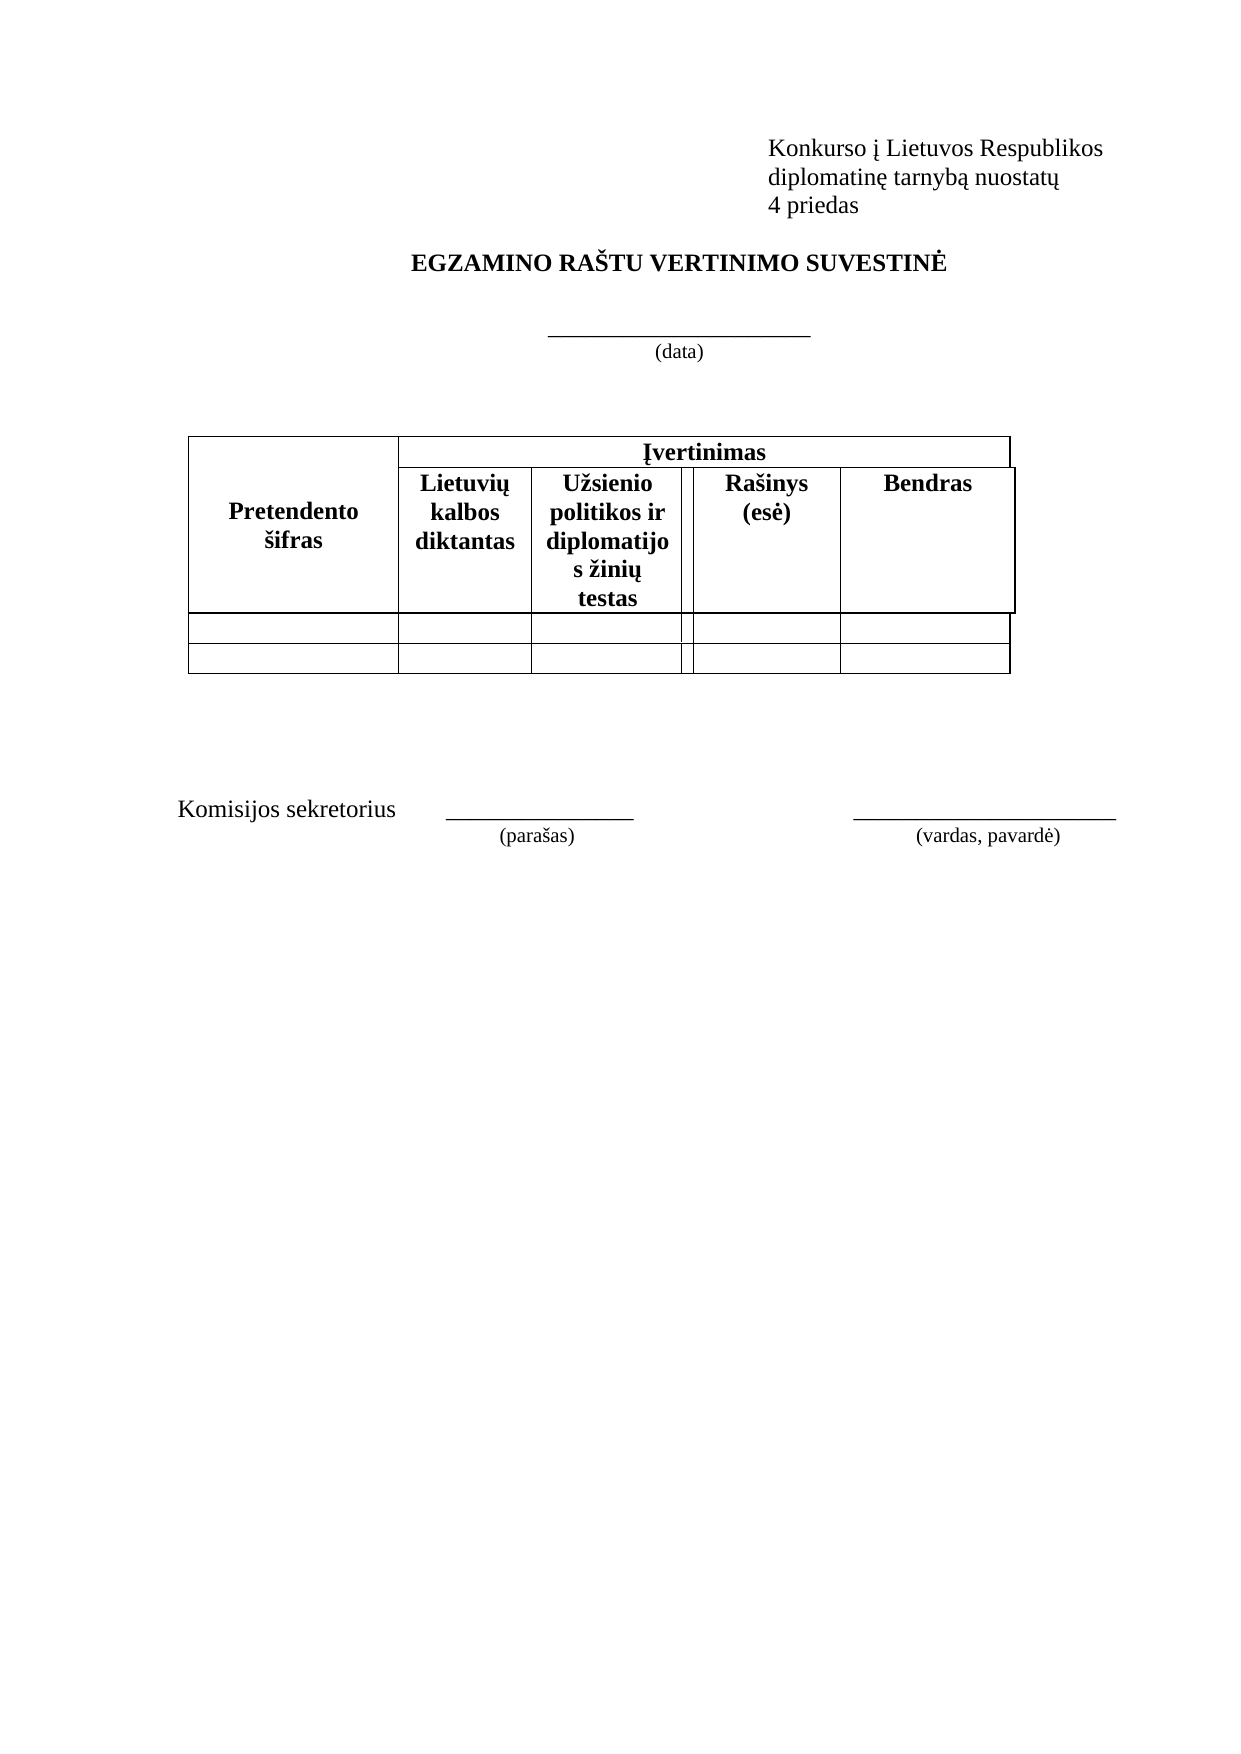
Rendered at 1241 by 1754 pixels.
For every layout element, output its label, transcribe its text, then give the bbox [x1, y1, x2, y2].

table_cell [682, 644, 693, 673]
table_cell [1011, 614, 1015, 642]
table_cell [841, 644, 1009, 673]
table_cell [189, 644, 398, 673]
table_cell [399, 644, 531, 673]
text diplomatinę tarnybą nuostatų [768, 162, 1181, 190]
text _____________________ [177, 311, 1181, 339]
table_header Pretendento šifras [189, 437, 398, 612]
table_cell [532, 644, 681, 673]
table_cell [694, 644, 840, 673]
table_cell Lietuvių kalbos diktantas [399, 468, 531, 612]
table_cell Rašinys (esė) [694, 468, 840, 612]
table_cell [189, 614, 398, 642]
text 4 priedas [768, 190, 1181, 219]
text (parašas) (vardas, pavardė) [177, 823, 1181, 847]
text EGZAMINO RAŠTU VERTINIMO SUVESTINĖ [177, 248, 1181, 277]
table_header Įvertinimas [399, 437, 1009, 467]
table_cell [532, 614, 681, 642]
table_cell [841, 614, 1009, 642]
text Konkurso į Lietuvos Respublikos [768, 133, 1181, 162]
text (data) [177, 339, 1181, 363]
text Komisijos sekretorius _______________ _____________________ [177, 794, 1181, 823]
table_cell [1011, 643, 1015, 673]
table_cell [682, 614, 693, 642]
table_cell [399, 614, 531, 642]
table_cell Užsienio politikos ir diplomatijos žinių testas [532, 468, 681, 612]
table_header [1011, 436, 1015, 467]
table_cell [694, 614, 840, 642]
table_cell [682, 468, 693, 612]
table_cell Bendras [841, 468, 1014, 612]
